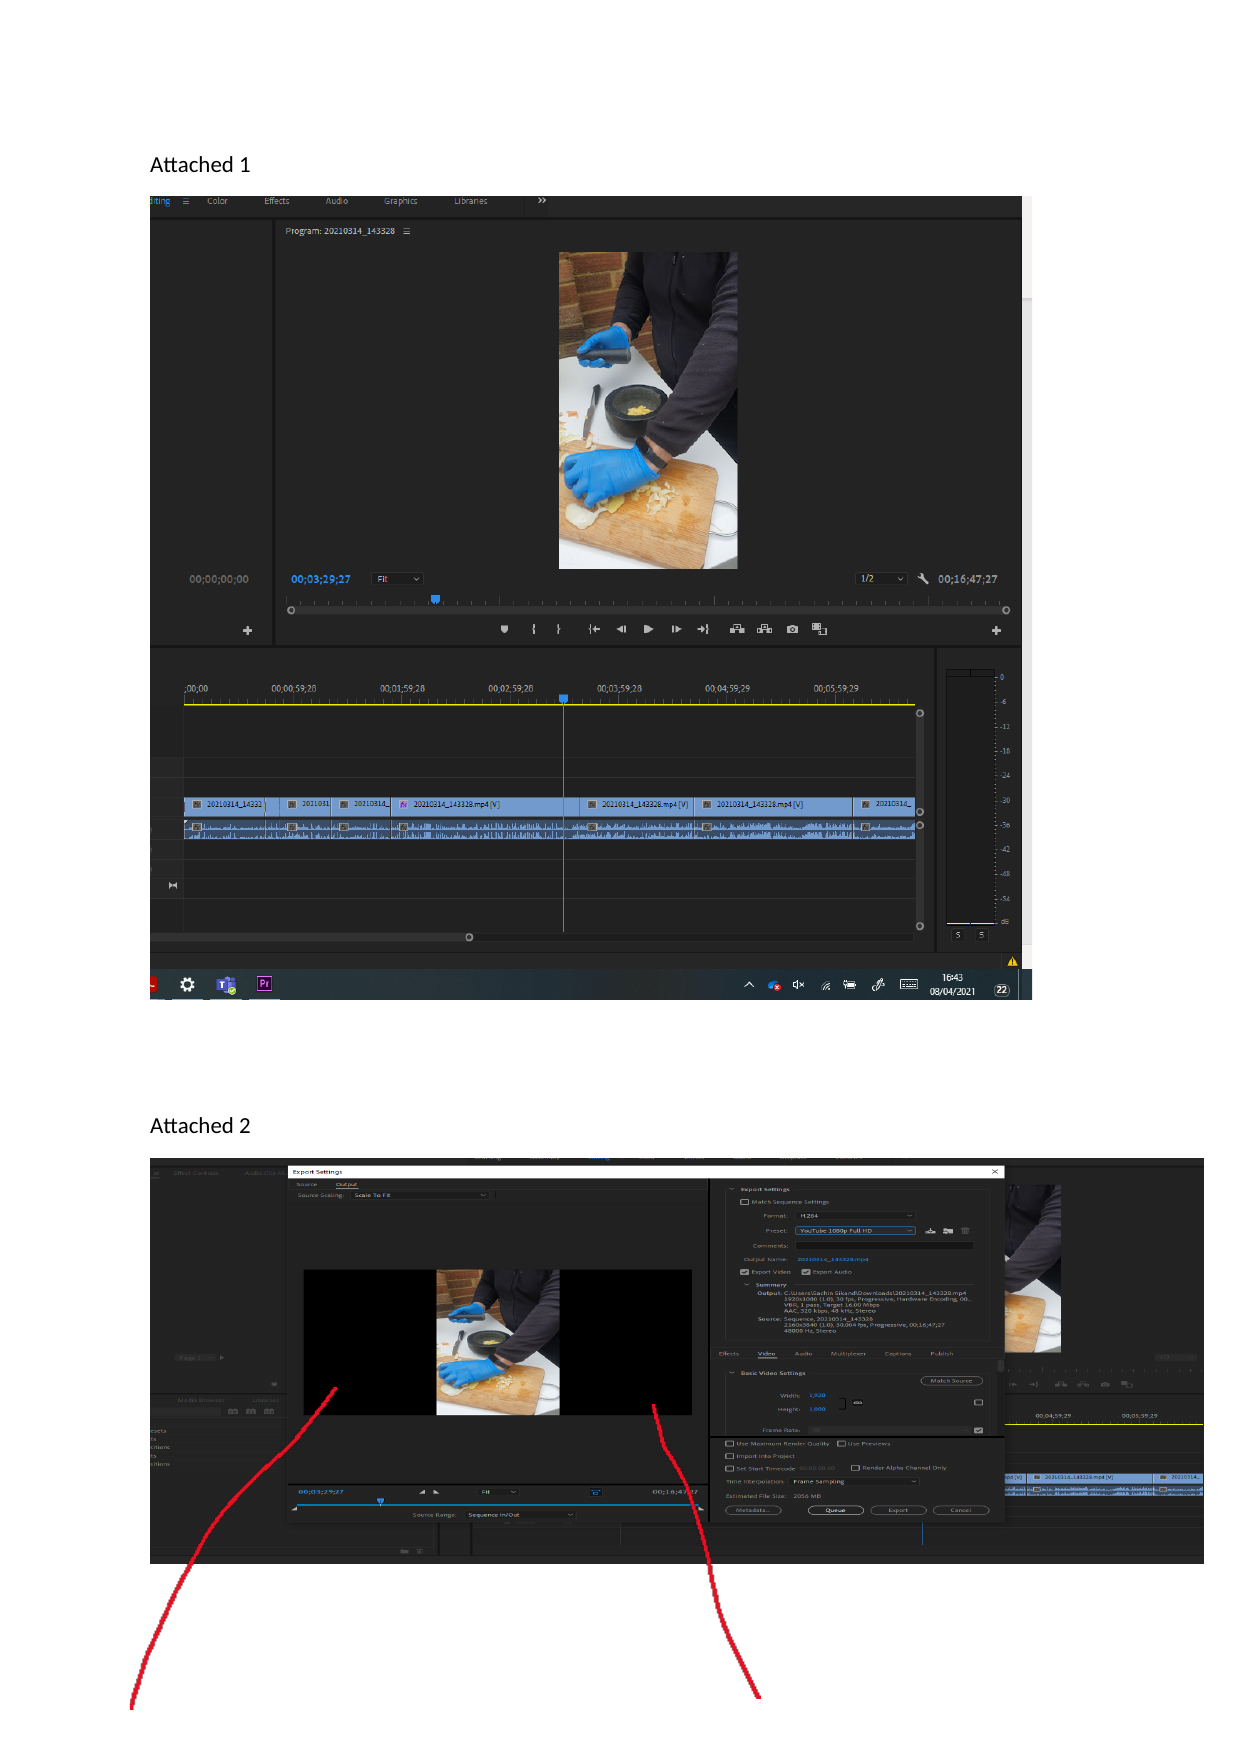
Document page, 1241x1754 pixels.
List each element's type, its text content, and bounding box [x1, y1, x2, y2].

text Attached 1 [150, 150, 1090, 178]
text Attached 2 [150, 1111, 1090, 1139]
